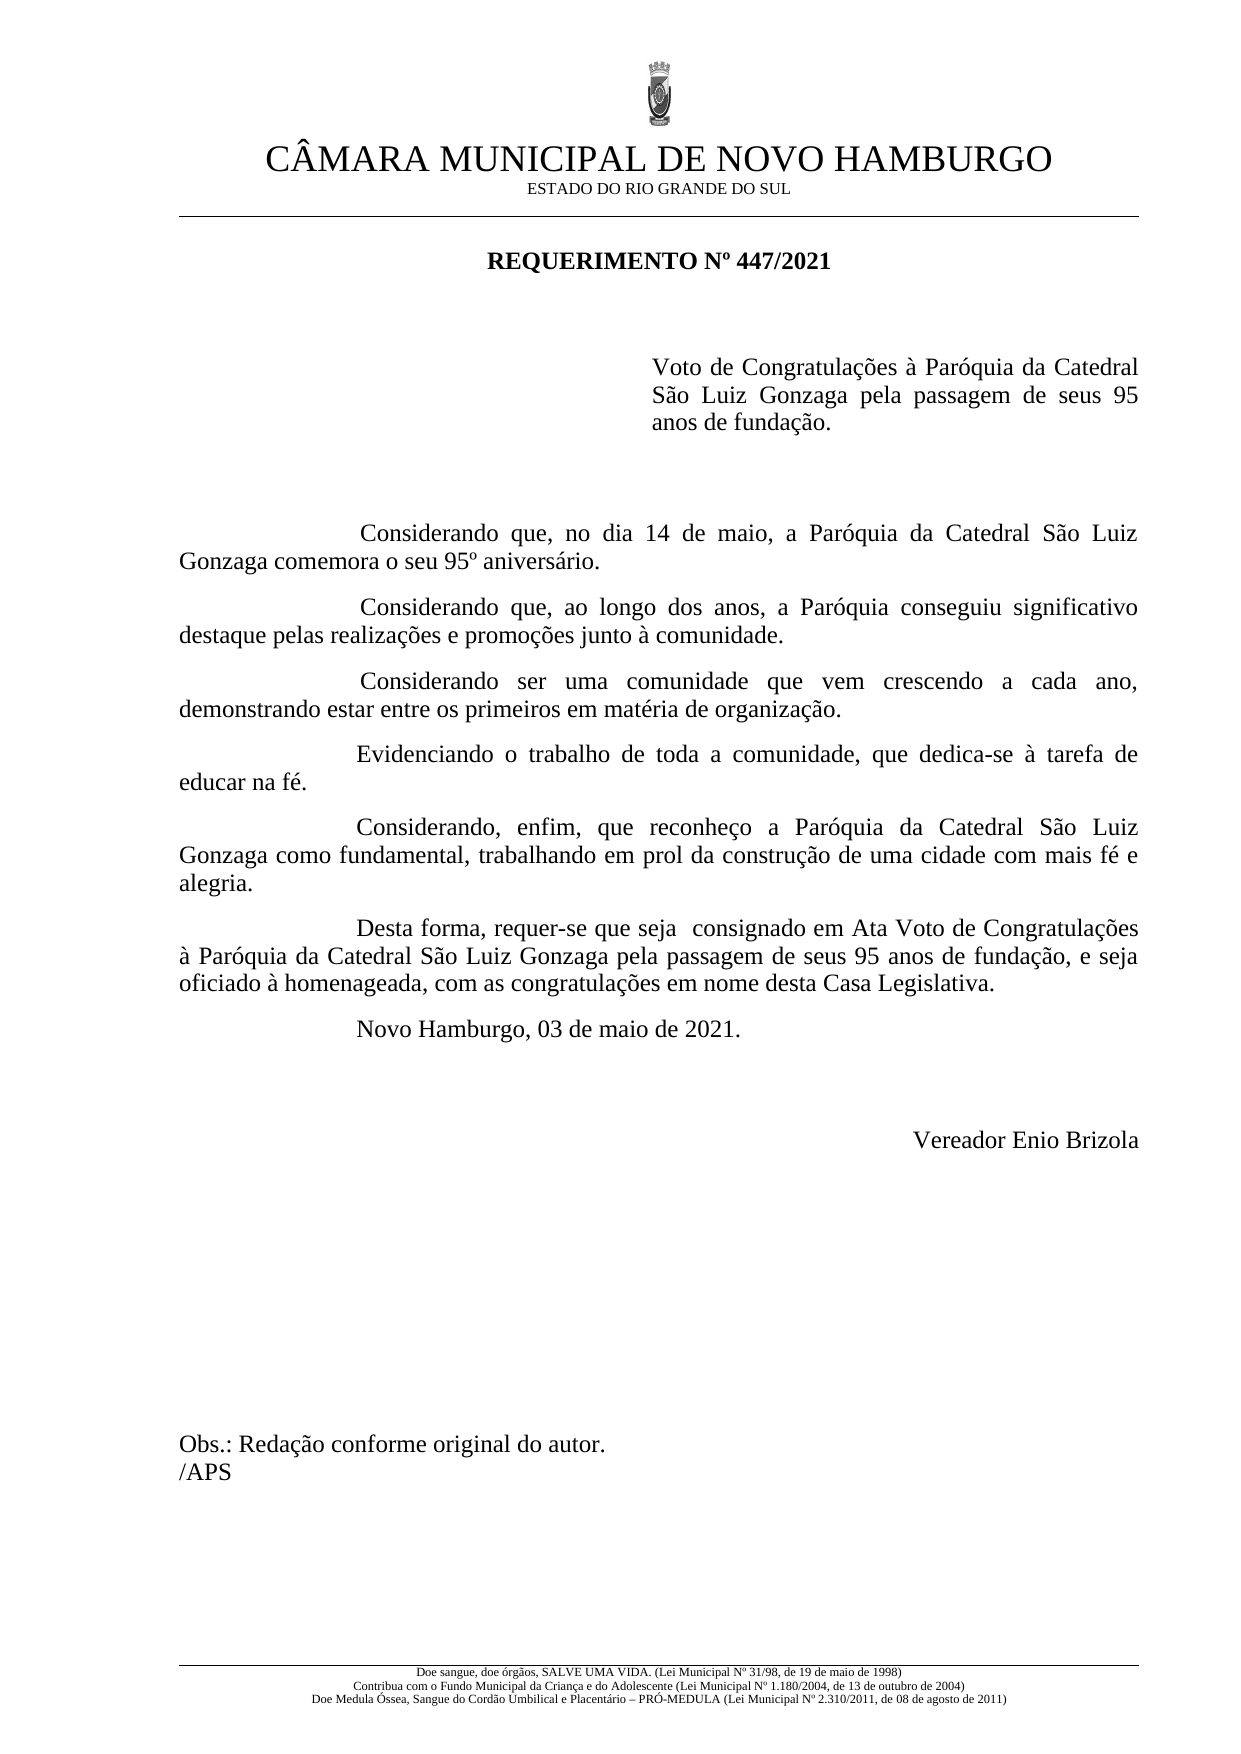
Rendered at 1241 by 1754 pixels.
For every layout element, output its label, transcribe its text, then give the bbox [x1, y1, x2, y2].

text REQUERIMENTO Nº 447/2021 [179, 247, 1139, 274]
text Vereador Enio Brizola [179, 1126, 1139, 1153]
text Novo Hamburgo, 03 de maio de 2021. [179, 1015, 1139, 1043]
text Considerando que, ao longo dos anos, a Paróquia conseguiu significativo destaque pelas realizações e promoções junto à comunidade. [179, 593, 1139, 648]
text Evidenciando o trabalho de toda a comunidade, que dedica-se à tarefa de educar na fé. [179, 740, 1139, 796]
text Desta forma, requer-se que seja consignado em Ata Voto de Congratulações à Paróquia da Catedral São Luiz Gonzaga pela passagem de seus 95 anos de fundação, e seja oficiado à homenageada, com as congratulações em nome desta Casa Legislativa. [179, 914, 1139, 997]
text Voto de Congratulações à Paróquia da Catedral São Luiz Gonzaga pela passagem de seus 95 anos de fundação. [652, 353, 1139, 436]
text Obs.: Redação conforme original do autor. [179, 1431, 1139, 1458]
text Considerando ser uma comunidade que vem crescendo a cada ano, demonstrando estar entre os primeiros em matéria de organização. [179, 667, 1139, 722]
text Considerando que, no dia 14 de maio, a Paróquia da Catedral São Luiz Gonzaga comemora o seu 95º aniversário. [179, 519, 1139, 575]
text /APS [179, 1458, 1139, 1486]
text Considerando, enfim, que reconheço a Paróquia da Catedral São Luiz Gonzaga como fundamental, trabalhando em prol da construção de uma cidade com mais fé e alegria. [179, 813, 1139, 896]
